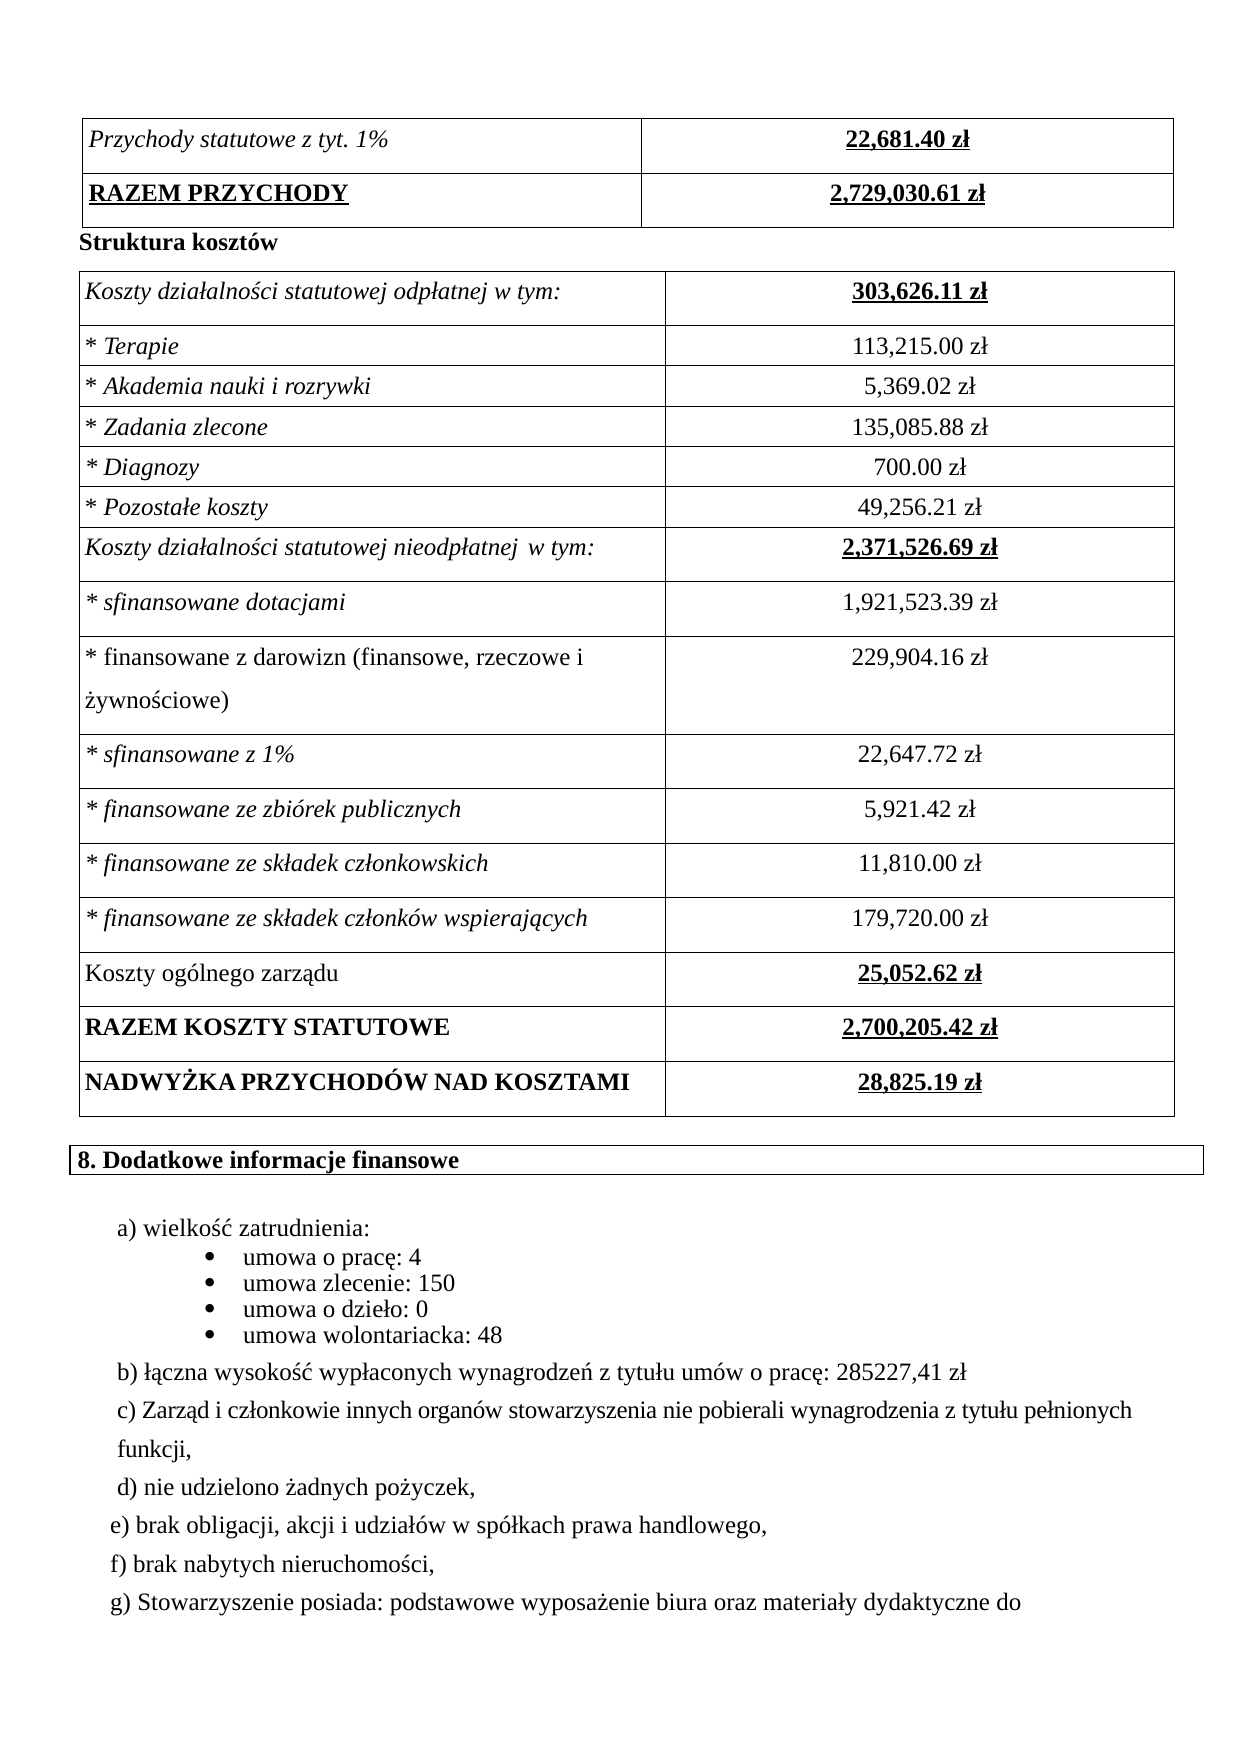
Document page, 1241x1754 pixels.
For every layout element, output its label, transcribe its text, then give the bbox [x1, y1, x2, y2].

text c) Zarząd i członkowie innych organów stowarzyszenia nie pobierali wynagrodzenia z tytułu pełnionych funkcji, [117, 1388, 1155, 1465]
table_cell Przychody statutowe z tyt. 1% [83, 119, 641, 173]
table_cell RAZEM KOSZTY STATUTOWE [80, 1007, 665, 1061]
table_header 8. Dodatkowe informacje finansowe [71, 1146, 1203, 1174]
table_cell * finansowane z darowizn (finansowe, rzeczowe i żywnościowe) [80, 637, 665, 733]
table_cell * finansowane ze zbiórek publicznych [80, 789, 665, 843]
list umowa o pracę: 4 [205, 1245, 900, 1271]
table_cell 2 700 205,42 zł [666, 1007, 1174, 1061]
table_cell 49 256,21 zł [666, 487, 1174, 527]
table_cell 135 085,88 zł [666, 407, 1174, 446]
table_cell 5 921,42 zł [666, 789, 1174, 843]
table_cell 229 904,16 zł [666, 637, 1174, 733]
table_cell * Zadania zlecone [80, 407, 665, 446]
list umowa wolontariacka: 48 [205, 1323, 900, 1349]
table_cell * Diagnozy [80, 447, 665, 486]
list e) brak obligacji, akcji i udziałów w spółkach prawa handlowego, [79, 1503, 1155, 1542]
text b) łączna wysokość wypłaconych wynagrodzeń z tytułu umów o pracę: 285227,41 zł [117, 1349, 1165, 1388]
table_cell 28 825,19 zł [666, 1062, 1174, 1116]
table_cell * Akademia nauki i rozrywki [80, 366, 665, 406]
table_header Koszty działalności statutowej odpłatnej w tym: [80, 272, 665, 325]
table_cell 700,00 zł [666, 447, 1174, 486]
table_cell Koszty ogólnego zarządu [80, 953, 665, 1006]
table_cell 2 729 030,61 zł [642, 174, 1173, 227]
table_cell 113 215,00 zł [666, 326, 1174, 365]
table_header 303 626,11 zł [666, 272, 1174, 325]
table_cell 1 921 523,39 zł [666, 582, 1174, 636]
table_cell * finansowane ze składek członkowskich [80, 844, 665, 897]
list f) brak nabytych nieruchomości, [79, 1542, 1155, 1580]
table_cell NADWYŻKA PRZYCHODÓW NAD KOSZTAMI [80, 1062, 665, 1116]
table_cell 25 052,62 zł [666, 953, 1174, 1006]
list Struktura kosztów [79, 227, 1174, 256]
table_cell * sfinansowane dotacjami [80, 582, 665, 636]
table_cell * Terapie [80, 326, 665, 365]
list g) Stowarzyszenie posiada: podstawowe wyposażenie biura oraz materiały dydaktyczne do [79, 1580, 1155, 1618]
table_cell RAZEM PRZYCHODY [83, 174, 641, 227]
table_cell 5 369,02 zł [666, 366, 1174, 406]
table_cell 22 681,40 zł [642, 119, 1173, 173]
text a) wielkość zatrudnienia: [80, 1204, 522, 1245]
list umowa o dzieło: 0 [205, 1297, 900, 1323]
list umowa zlecenie: 150 [205, 1271, 900, 1297]
table_cell 22 647,72 zł [666, 735, 1174, 788]
table_cell 2 371 526,69 zł [666, 528, 1174, 581]
text d) nie udzielono żadnych pożyczek, [117, 1465, 1155, 1503]
table_cell * finansowane ze składek członków wspierających [80, 898, 665, 952]
table_cell 11 810,00 zł [666, 844, 1174, 897]
table_cell Koszty działalności statutowej nieodpłatnej w tym: [80, 528, 665, 581]
table_cell 179 720,00 zł [666, 898, 1174, 952]
table_cell * Pozostałe koszty [80, 487, 665, 527]
table_cell * sfinansowane z 1% [80, 735, 665, 788]
